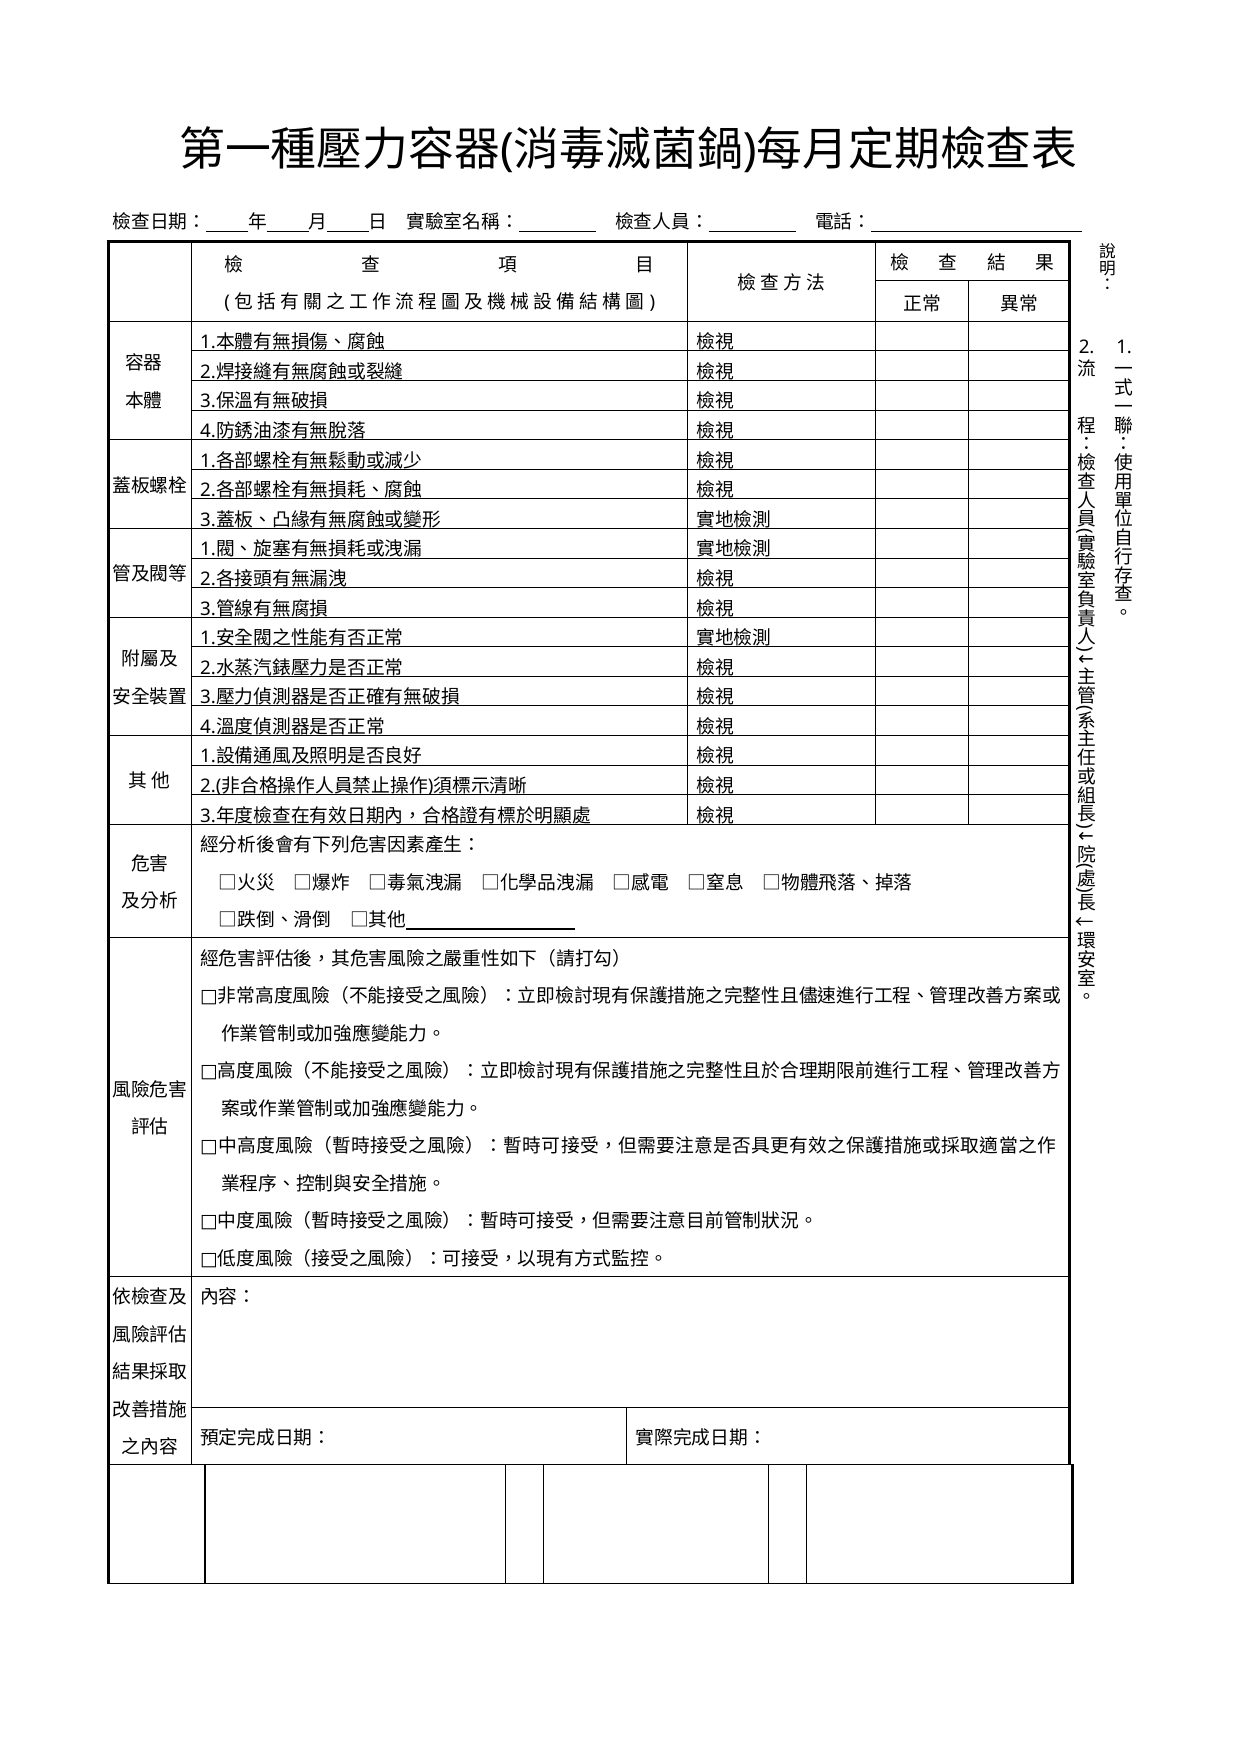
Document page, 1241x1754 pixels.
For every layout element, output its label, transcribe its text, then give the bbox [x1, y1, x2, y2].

table_cell 1.設備通風及照明是否良好 [192, 736, 687, 764]
table_cell 2.焊接縫有無腐蝕或裂縫 [192, 351, 687, 380]
table_cell 檢視 [688, 440, 875, 469]
table_cell [876, 647, 968, 676]
table_cell 檢視 [688, 411, 875, 439]
table_cell 風險危害評估 [110, 938, 191, 1276]
table_cell 4.溫度偵測器是否正常 [192, 706, 687, 735]
table_cell 檢視 [688, 677, 875, 705]
table_cell [969, 736, 1068, 764]
table_cell [969, 766, 1068, 794]
table_cell 3.管線有無腐損 [192, 588, 687, 617]
table_cell 2.各部螺栓有無損耗、腐蝕 [192, 470, 687, 498]
table_cell [876, 499, 968, 528]
table_cell 危害 及分析 [110, 825, 191, 937]
table_cell [876, 706, 968, 735]
table_cell [807, 1465, 1071, 1582]
text 檢查日期： 年 月 日 實驗室名稱： 檢查人員： 電話： [112, 202, 1144, 239]
table_cell [969, 559, 1068, 587]
table_cell 1.閥、旋塞有無損耗或洩漏 [192, 529, 687, 557]
table_header 檢 查 項 目 (包括有關之工作流程圖及機械設備結構圖) [192, 243, 687, 321]
table_cell [969, 351, 1068, 380]
table_cell [876, 559, 968, 587]
table_cell 容器 本體 [110, 322, 191, 439]
table_cell [969, 795, 1068, 824]
table_cell [876, 736, 968, 764]
table_cell [969, 588, 1068, 617]
table_cell [969, 647, 1068, 676]
table_header 說明： [1071, 240, 1146, 321]
table_cell [110, 1465, 204, 1582]
table_cell [969, 470, 1068, 498]
table_cell [1074, 1464, 1146, 1582]
table_cell [876, 618, 968, 646]
table_cell 檢視 [688, 470, 875, 498]
table_cell [969, 322, 1068, 350]
table_cell 檢視 [688, 647, 875, 676]
table_cell 附屬及 安全裝置 [110, 618, 191, 735]
table_cell 3.保溫有無破損 [192, 381, 687, 409]
table_cell [876, 677, 968, 705]
table_cell [876, 440, 968, 469]
table_cell [544, 1465, 768, 1582]
table_cell [801, 1583, 1146, 1621]
table_header [110, 243, 191, 321]
table_cell 1.安全閥之性能有否正常 [192, 618, 687, 646]
table_cell [969, 529, 1068, 557]
table_cell [455, 1584, 801, 1621]
table_cell 檢視 [688, 588, 875, 617]
table_cell [876, 795, 968, 824]
table_header 檢 查 方 法 [688, 243, 875, 321]
table_cell [876, 411, 968, 439]
table_cell 3.蓋板、凸緣有無腐蝕或變形 [192, 499, 687, 528]
table_cell 蓋板螺栓 [110, 440, 191, 528]
table_cell [876, 529, 968, 557]
table_cell [969, 706, 1068, 735]
table_cell [876, 470, 968, 498]
table_cell [876, 766, 968, 794]
table_cell [506, 1465, 543, 1582]
table_cell 預定完成日期： [192, 1408, 626, 1464]
table_cell 檢視 [688, 322, 875, 350]
table_cell 1.一式一聯：使用單位自行存查。 2.流 程：檢查人員(實驗室負責人)↓主管(系主任或組長)↓院(處)長↓環安室。 [1071, 321, 1146, 1464]
table_cell 實地檢測 [688, 618, 875, 646]
table_cell 4.防銹油漆有無脫落 [192, 411, 687, 439]
table_cell [876, 351, 968, 380]
table_cell 異常 [969, 281, 1068, 321]
table_cell [969, 677, 1068, 705]
table_cell [969, 440, 1068, 469]
text 第一種壓力容器(消毒滅菌鍋)每月定期檢查表 [112, 108, 1144, 183]
table_cell [769, 1465, 806, 1582]
table_cell 1.本體有無損傷、腐蝕 [192, 322, 687, 350]
table_cell 經分析後會有下列危害因素產生： □火災 □爆炸 □毒氣洩漏 □化學品洩漏 □感電 □窒息 □物體飛落、掉落 □跌倒、滑倒 □其他 [192, 825, 1068, 937]
table_cell 正常 [876, 281, 968, 321]
table_cell [876, 381, 968, 409]
table_cell 檢視 [688, 351, 875, 380]
table_cell 1.各部螺栓有無鬆動或減少 [192, 440, 687, 469]
table_cell 3.壓力偵測器是否正確有無破損 [192, 677, 687, 705]
table_cell 經危害評估後，其危害風險之嚴重性如下（請打勾） □非常高度風險（不能接受之風險）：立即檢討現有保護措施之完整性且儘速進行工程、管理改善方案或作業管制或加強應變能力。 □高度風險（不能接受之風險）：立即檢討現有保護措施之完整性且於合理期限前進行工程、管理改善方案或作業管制或加強應變能力。 □中高度風險（暫時接受之風險）：暫時可接受，但需要注意是否具更有效之保護措施或採取適當之作業程序、控制與安全措施。 □中度風險（暫時接受之風險）：暫時可接受，但需要注意目前管制狀況。 □低度風險（接受之風險）：可接受，以現有方式監控。 [192, 938, 1068, 1276]
table_cell 檢視 [688, 795, 875, 824]
table_cell 實際完成日期： [627, 1408, 1068, 1464]
table_cell 其 他 [110, 736, 191, 824]
table_cell 2.各接頭有無漏洩 [192, 559, 687, 587]
table_header 檢查結果 [876, 243, 1068, 280]
table_cell 檢視 [688, 381, 875, 409]
table_cell [206, 1465, 505, 1582]
table_cell [876, 322, 968, 350]
table_cell 2.(非合格操作人員禁止操作)須標示清晰 [192, 766, 687, 794]
table_cell 2.水蒸汽錶壓力是否正常 [192, 647, 687, 676]
table_cell 依檢查及風險評估結果採取改善措施之內容 [110, 1277, 191, 1464]
table_cell [969, 618, 1068, 646]
table_cell 內容： [192, 1277, 1068, 1407]
table_cell 實地檢測 [688, 499, 875, 528]
table_cell 3.年度檢查在有效日期內，合格證有標於明顯處 [192, 795, 687, 824]
table_cell 檢視 [688, 559, 875, 587]
table_cell 檢視 [688, 766, 875, 794]
table_cell [969, 499, 1068, 528]
table_cell 管及閥等 [110, 529, 191, 617]
table_cell [969, 411, 1068, 439]
table_cell [108, 1584, 455, 1621]
table_cell [876, 588, 968, 617]
table_cell 實地檢測 [688, 529, 875, 557]
table_cell [969, 381, 1068, 409]
table_cell 檢視 [688, 736, 875, 764]
table_cell 檢視 [688, 706, 875, 735]
